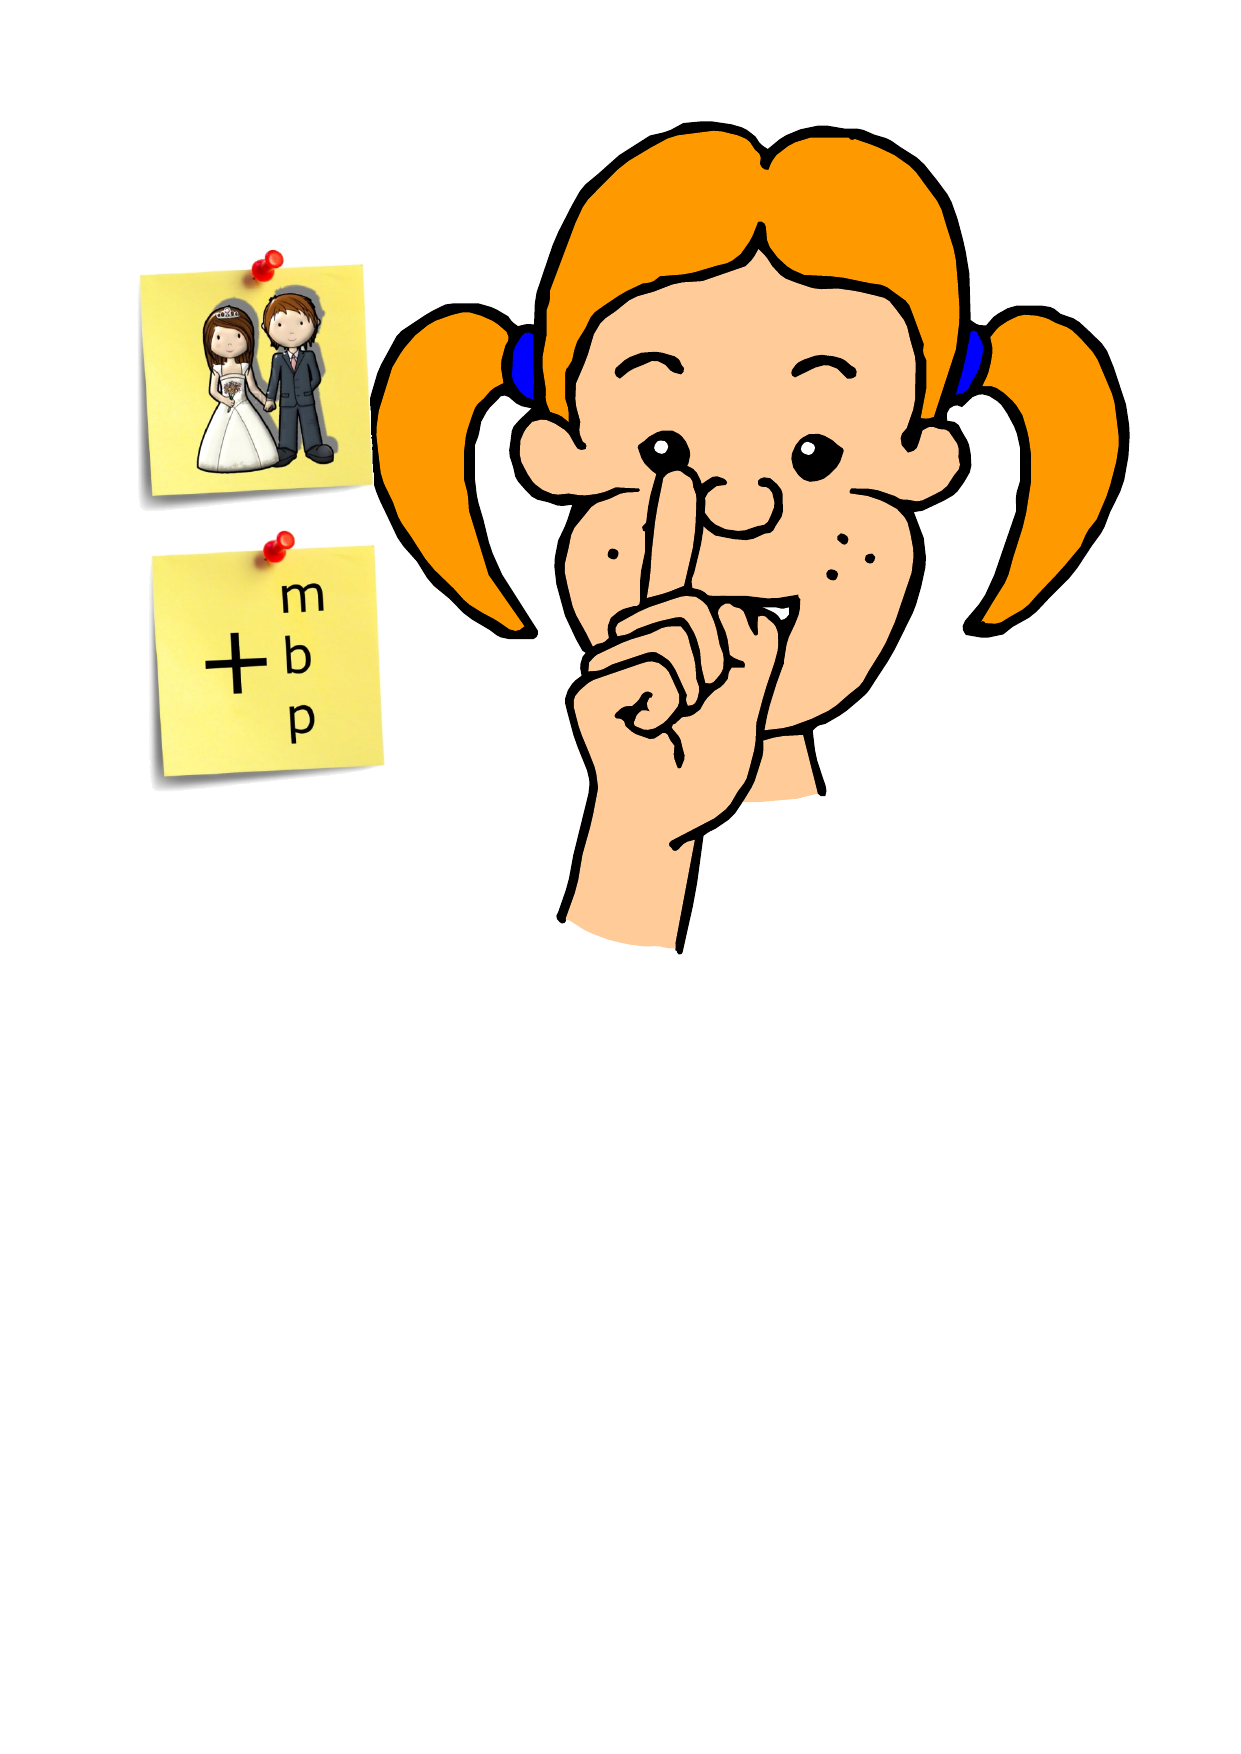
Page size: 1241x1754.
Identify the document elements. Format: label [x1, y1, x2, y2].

table_cell [130, 30, 1148, 963]
